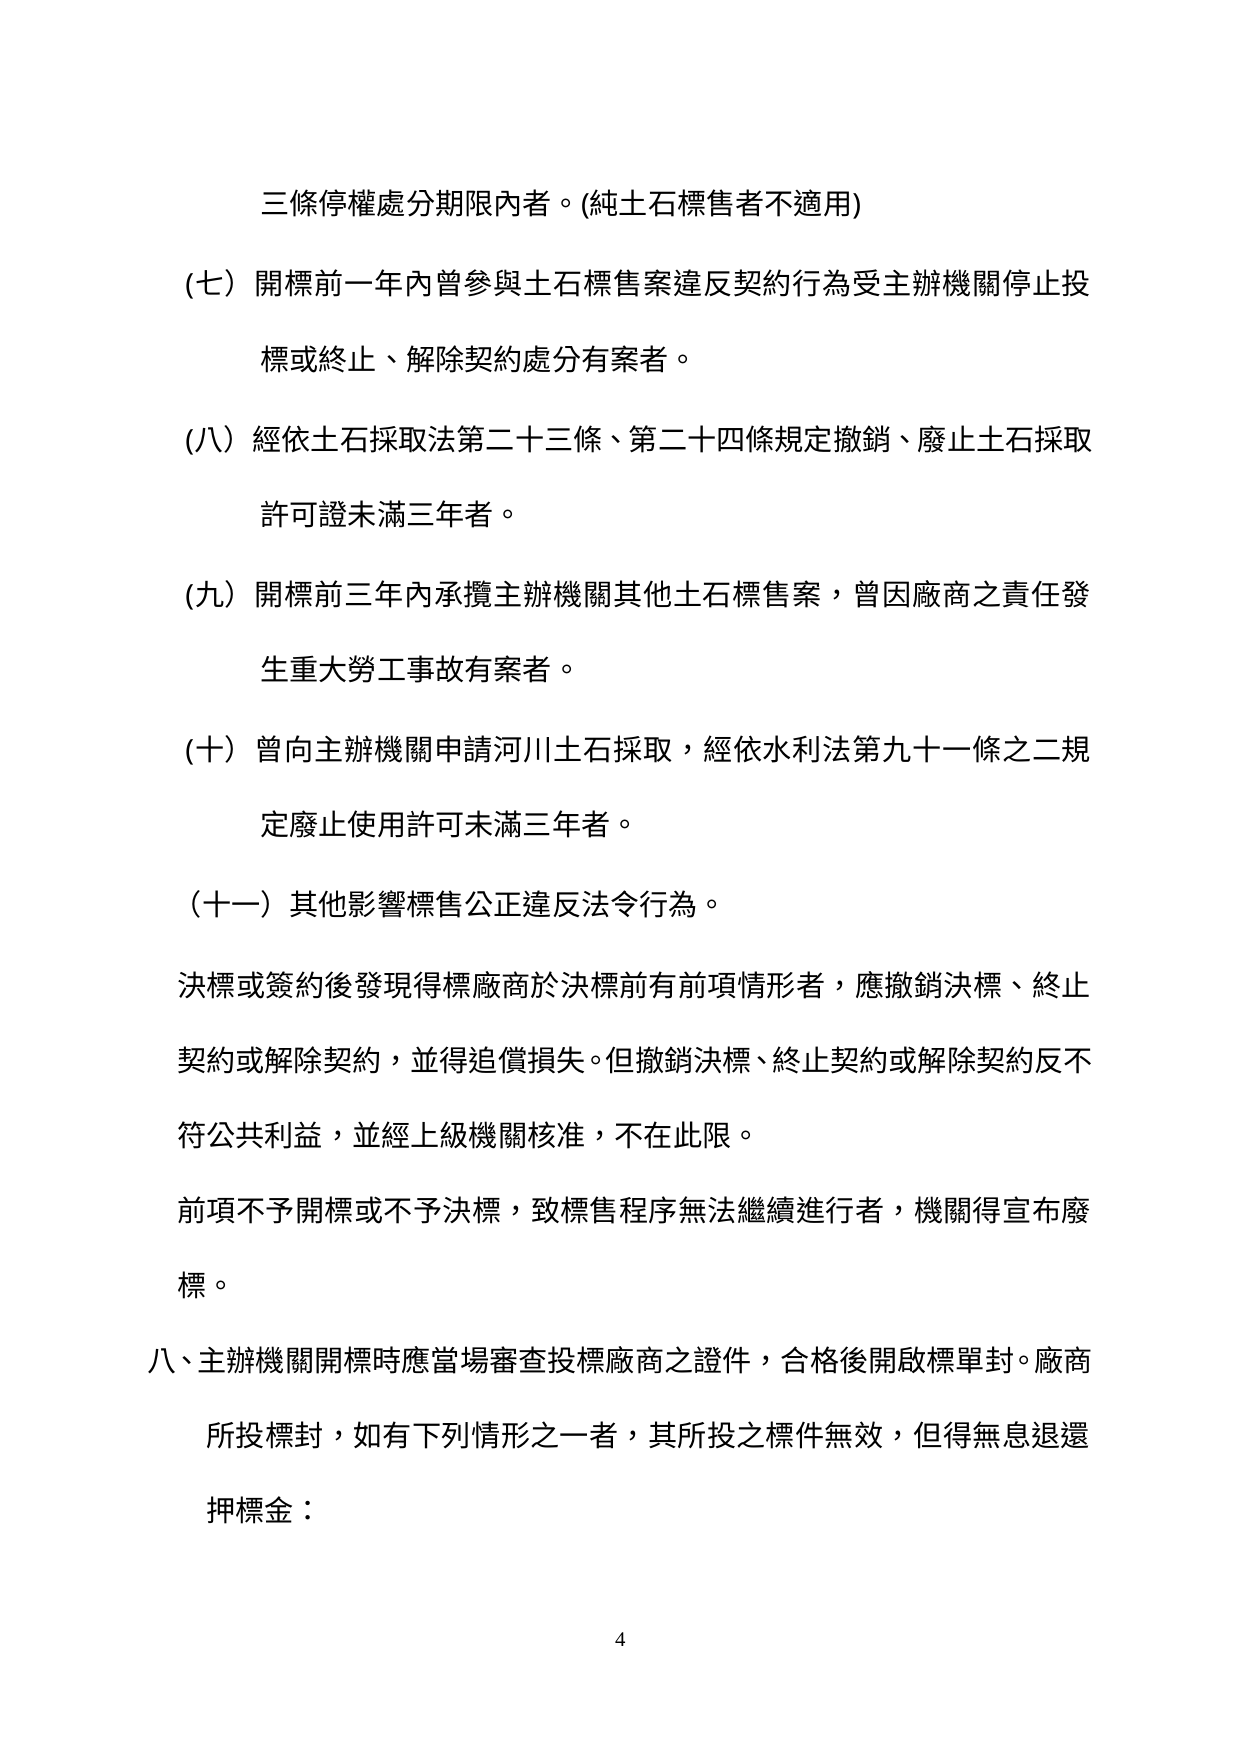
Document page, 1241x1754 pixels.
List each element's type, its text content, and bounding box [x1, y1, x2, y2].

text 八、主辦機關開標時應當場審查投標廠商之證件，合格後開啟標單封。廠商所投標封，如有下列情形之一者，其所投之標件無效，但得無息退還押標金： [148, 1321, 1092, 1546]
text 三條停權處分期限內者。(純土石標售者不適用) [172, 164, 1092, 239]
text （十一）其他影響標售公正違反法令行為。 [173, 866, 1092, 941]
text 決標或簽約後發現得標廠商於決標前有前項情形者，應撤銷決標、終止契約或解除契約，並得追償損失。但撤銷決標、終止契約或解除契約反不符公共利益，並經上級機關核准，不在此限。 [177, 946, 1092, 1171]
text (八）經依土石採取法第二十三條、第二十四條規定撤銷、廢止土石採取許可證未滿三年者。 [185, 400, 1092, 550]
text 前項不予開標或不予決標，致標售程序無法繼續進行者，機關得宣布廢標。 [177, 1171, 1092, 1321]
text (十）曾向主辦機關申請河川土石採取，經依水利法第九十一條之二規定廢止使用許可未滿三年者。 [185, 710, 1092, 860]
text (九）開標前三年內承攬主辦機關其他土石標售案，曾因廠商之責任發生重大勞工事故有案者。 [185, 555, 1092, 705]
text (七）開標前一年內曾參與土石標售案違反契約行為受主辦機關停止投標或終止、解除契約處分有案者。 [185, 245, 1092, 395]
